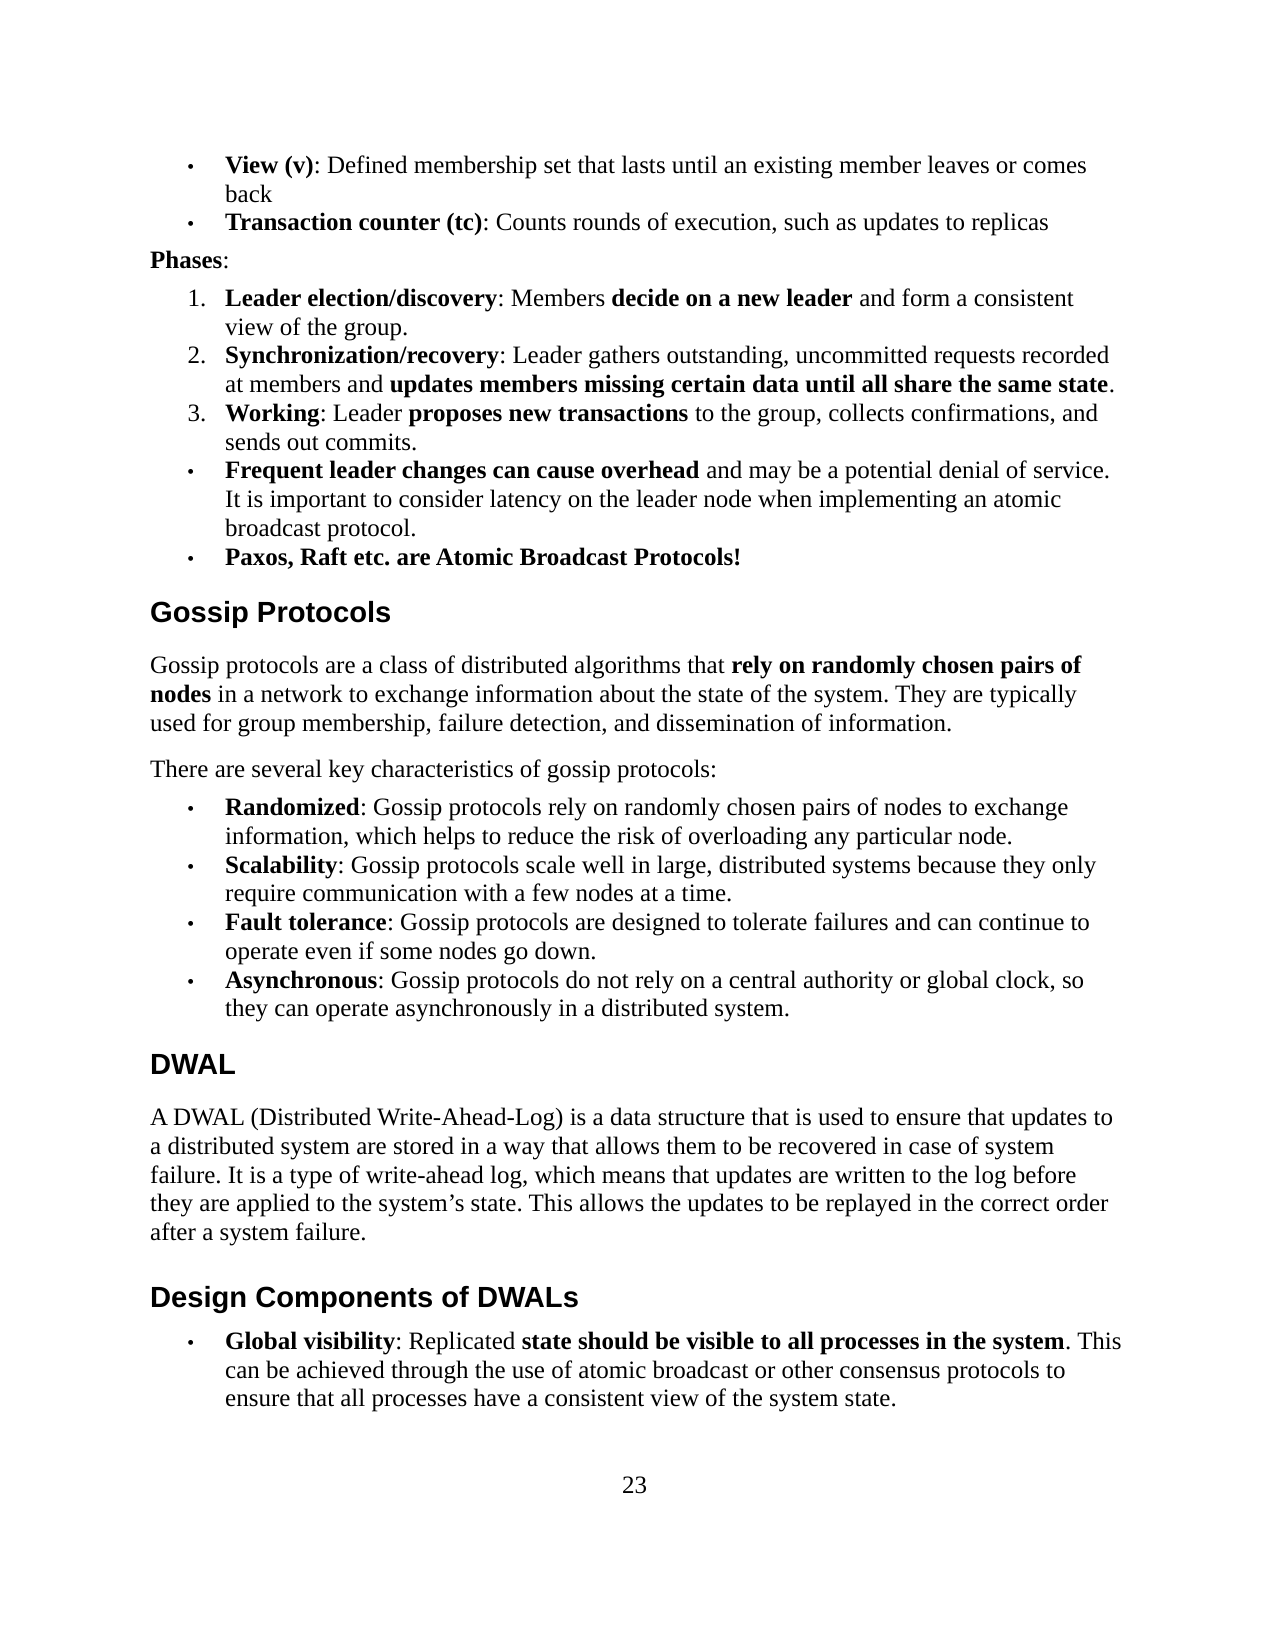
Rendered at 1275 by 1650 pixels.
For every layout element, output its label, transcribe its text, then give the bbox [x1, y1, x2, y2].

list Randomized: Gossip protocols rely on randomly chosen pairs of nodes to exchange information, which helps to reduce the risk of overloading any particular node. [187, 792, 1125, 850]
list Frequent leader changes can cause overhead and may be a potential denial of service. It is important to consider latency on the leader node when implementing an atomic broadcast protocol. [187, 455, 1125, 542]
subtitle Gossip Protocols [150, 595, 1125, 629]
list Global visibility: Replicated state should be visible to all processes in the system. This can be achieved through the use of atomic broadcast or other consensus protocols to ensure that all processes have a consistent view of the system state. [187, 1326, 1125, 1412]
list Leader election/discovery: Members decide on a new leader and form a consistent view of the group. [187, 283, 1125, 340]
subtitle Design Components of DWALs [150, 1280, 1125, 1313]
text There are several key characteristics of gossip protocols: [150, 754, 1125, 783]
list Fault tolerance: Gossip protocols are designed to tolerate failures and can continue to operate even if some nodes go down. [187, 907, 1125, 965]
text Gossip protocols are a class of distributed algorithms that rely on randomly chosen pairs of nodes in a network to exchange information about the state of the system. They are typically used for group membership, failure detection, and dissemination of information. [150, 650, 1125, 737]
text Phases: [150, 245, 1125, 274]
subtitle DWAL [150, 1047, 1125, 1081]
list View (v): Defined membership set that lasts until an existing member leaves or comes back [187, 150, 1125, 207]
list Synchronization/recovery: Leader gathers outstanding, uncommitted requests recorded at members and updates members missing certain data until all share the same state. [187, 340, 1125, 398]
list Working: Leader proposes new transactions to the group, collects confirmations, and sends out commits. [187, 398, 1125, 455]
list Scalability: Gossip protocols scale well in large, distributed systems because they only require communication with a few nodes at a time. [187, 850, 1125, 907]
list Asynchronous: Gossip protocols do not rely on a central authority or global clock, so they can operate asynchronously in a distributed system. [187, 965, 1125, 1022]
list Paxos, Raft etc. are Atomic Broadcast Protocols! [187, 542, 1125, 570]
list Transaction counter (tc): Counts rounds of execution, such as updates to replicas [187, 207, 1125, 236]
text A DWAL (Distributed Write-Ahead-Log) is a data structure that is used to ensure that updates to a distributed system are stored in a way that allows them to be recovered in case of system failure. It is a type of write-ahead log, which means that updates are written to the log before they are applied to the system’s state. This allows the updates to be replayed in the correct order after a system failure. [150, 1102, 1125, 1246]
